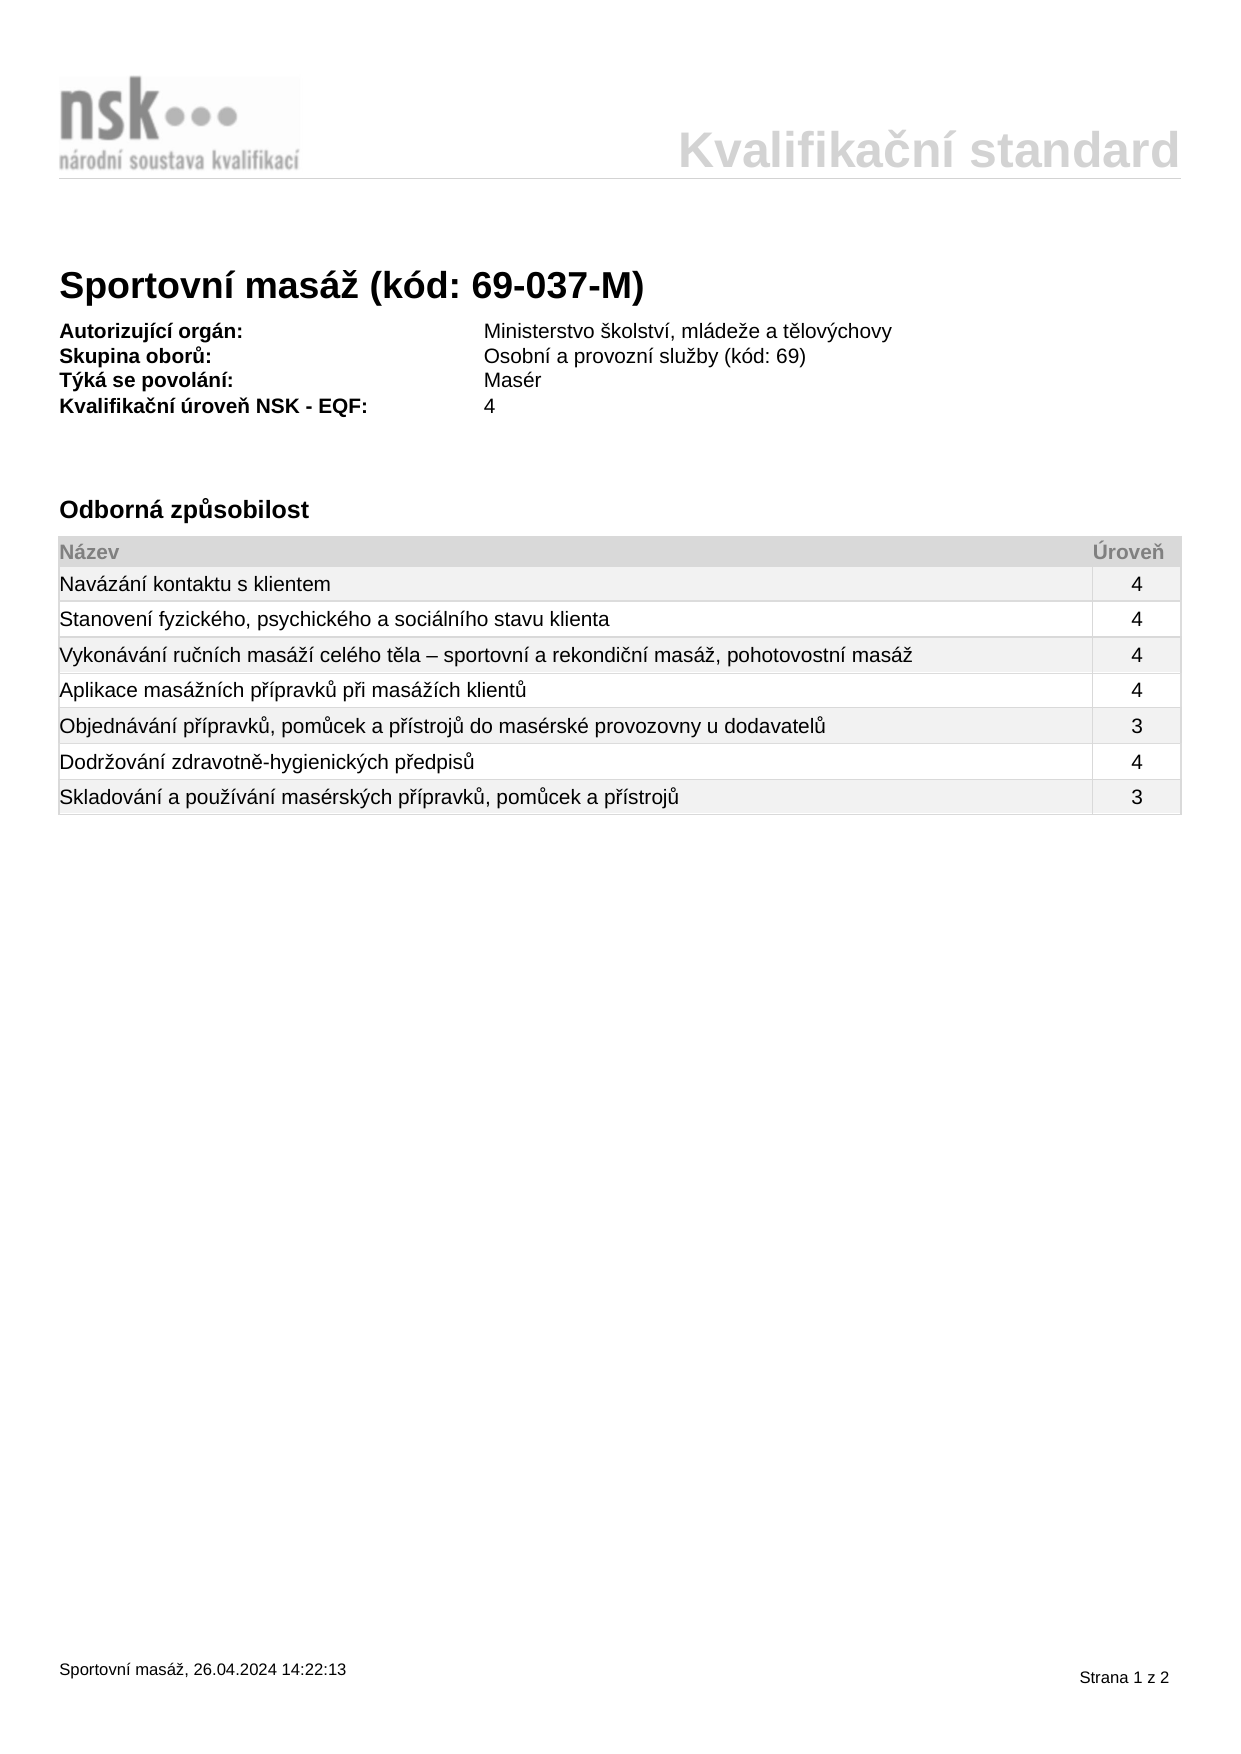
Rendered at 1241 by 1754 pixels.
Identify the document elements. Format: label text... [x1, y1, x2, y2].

table_cell Masér [484, 368, 1181, 393]
table_cell [862, 1114, 1093, 1386]
table_cell [59, 179, 1181, 196]
table_cell [484, 524, 620, 536]
table_cell Strana 1 z 2 [862, 1660, 1169, 1696]
table_cell [484, 172, 620, 178]
table_cell [626, 1386, 862, 1659]
table_cell [59, 815, 483, 1113]
table_cell [862, 418, 1093, 489]
table_cell Sportovní masáž, 26.04.2024 14:22:13 [59, 1660, 862, 1696]
table_cell 4 [1093, 674, 1180, 707]
table_cell Osobní a provozní služby (kód: 69) [484, 344, 1181, 368]
table_cell [1169, 418, 1181, 489]
table_cell [1169, 1660, 1181, 1696]
table_cell 3 [1093, 780, 1180, 813]
table_cell [1093, 307, 1169, 319]
table_cell [59, 524, 483, 536]
table_cell Stanovení fyzického, psychického a sociálního stavu klienta [60, 602, 1092, 636]
table_cell Kvalifikační úroveň NSK - EQF: [59, 394, 483, 417]
table_cell 4 [1093, 744, 1180, 779]
table_cell [1169, 1114, 1181, 1386]
table_cell Navázání kontaktu s klientem [60, 567, 1092, 600]
table_cell [1093, 524, 1169, 536]
table_cell [484, 196, 620, 224]
table_cell [626, 196, 862, 224]
table_cell 4 [484, 394, 1181, 417]
table_cell [626, 1114, 862, 1386]
table_cell Vykonávání ručních masáží celého těla – sportovní a rekondiční masáž, pohotovostní masáž [60, 638, 1092, 672]
table_cell 4 [1093, 602, 1180, 636]
table_cell Název [60, 537, 1092, 566]
table_cell [862, 815, 1093, 1113]
table_cell [59, 307, 483, 319]
table_cell [59, 1386, 483, 1659]
table_cell [59, 172, 483, 178]
table_cell [862, 524, 1093, 536]
table_cell Skladování a používání masérských přípravků, pomůcek a přístrojů [60, 780, 1092, 813]
table_cell [484, 418, 620, 489]
table_cell [1093, 815, 1169, 1113]
table_cell Objednávání přípravků, pomůcek a přístrojů do masérské provozovny u dodavatelů [60, 708, 1092, 743]
table_cell [59, 196, 483, 224]
table_cell [484, 1386, 620, 1659]
table_cell Aplikace masážních přípravků při masážích klientů [60, 674, 1092, 707]
table_cell Dodržování zdravotně-hygienických předpisů [60, 744, 1092, 779]
table_cell 4 [1093, 638, 1180, 672]
table_header [621, 59, 626, 172]
table_cell Odborná způsobilost [59, 489, 1181, 524]
table_cell [1169, 307, 1181, 319]
table_cell Skupina oborů: [59, 344, 483, 368]
table_cell [484, 815, 620, 1113]
table_cell Ministerstvo školství, mládeže a tělovýchovy [484, 319, 1181, 344]
table_cell 4 [1093, 567, 1180, 600]
table_cell [59, 1114, 483, 1386]
table_cell Autorizující orgán: [59, 319, 483, 343]
table_cell Týká se povolání: [59, 368, 483, 392]
table_cell [1093, 1114, 1169, 1386]
table_header Kvalifikační standard [626, 59, 1181, 178]
table_cell [620, 196, 626, 224]
table_cell [620, 418, 626, 489]
table_cell [620, 1386, 626, 1659]
table_cell [1169, 815, 1181, 1113]
table_cell [1169, 196, 1181, 224]
table_cell [626, 815, 862, 1113]
table_cell [1093, 196, 1169, 224]
table_cell [59, 418, 483, 489]
table_cell Sportovní masáž (kód: 69-037-M) [59, 224, 1181, 307]
table_cell [620, 524, 626, 536]
table_cell [484, 307, 620, 319]
table_cell [862, 196, 1093, 224]
table_cell [1169, 524, 1181, 536]
table_cell [626, 418, 862, 489]
table_cell [862, 307, 1093, 319]
table_cell [1093, 418, 1169, 489]
table_cell [1093, 1386, 1169, 1659]
table_cell 3 [1093, 708, 1180, 743]
table_cell [620, 1114, 626, 1386]
table_cell Úroveň [1093, 537, 1180, 566]
table_cell [1169, 1386, 1181, 1659]
table_cell [620, 815, 626, 1113]
picture [58, 59, 621, 172]
table_cell [484, 1114, 620, 1386]
table_cell [626, 524, 862, 536]
table_cell [620, 307, 626, 319]
table_cell [862, 1386, 1093, 1659]
table_cell [626, 307, 862, 319]
